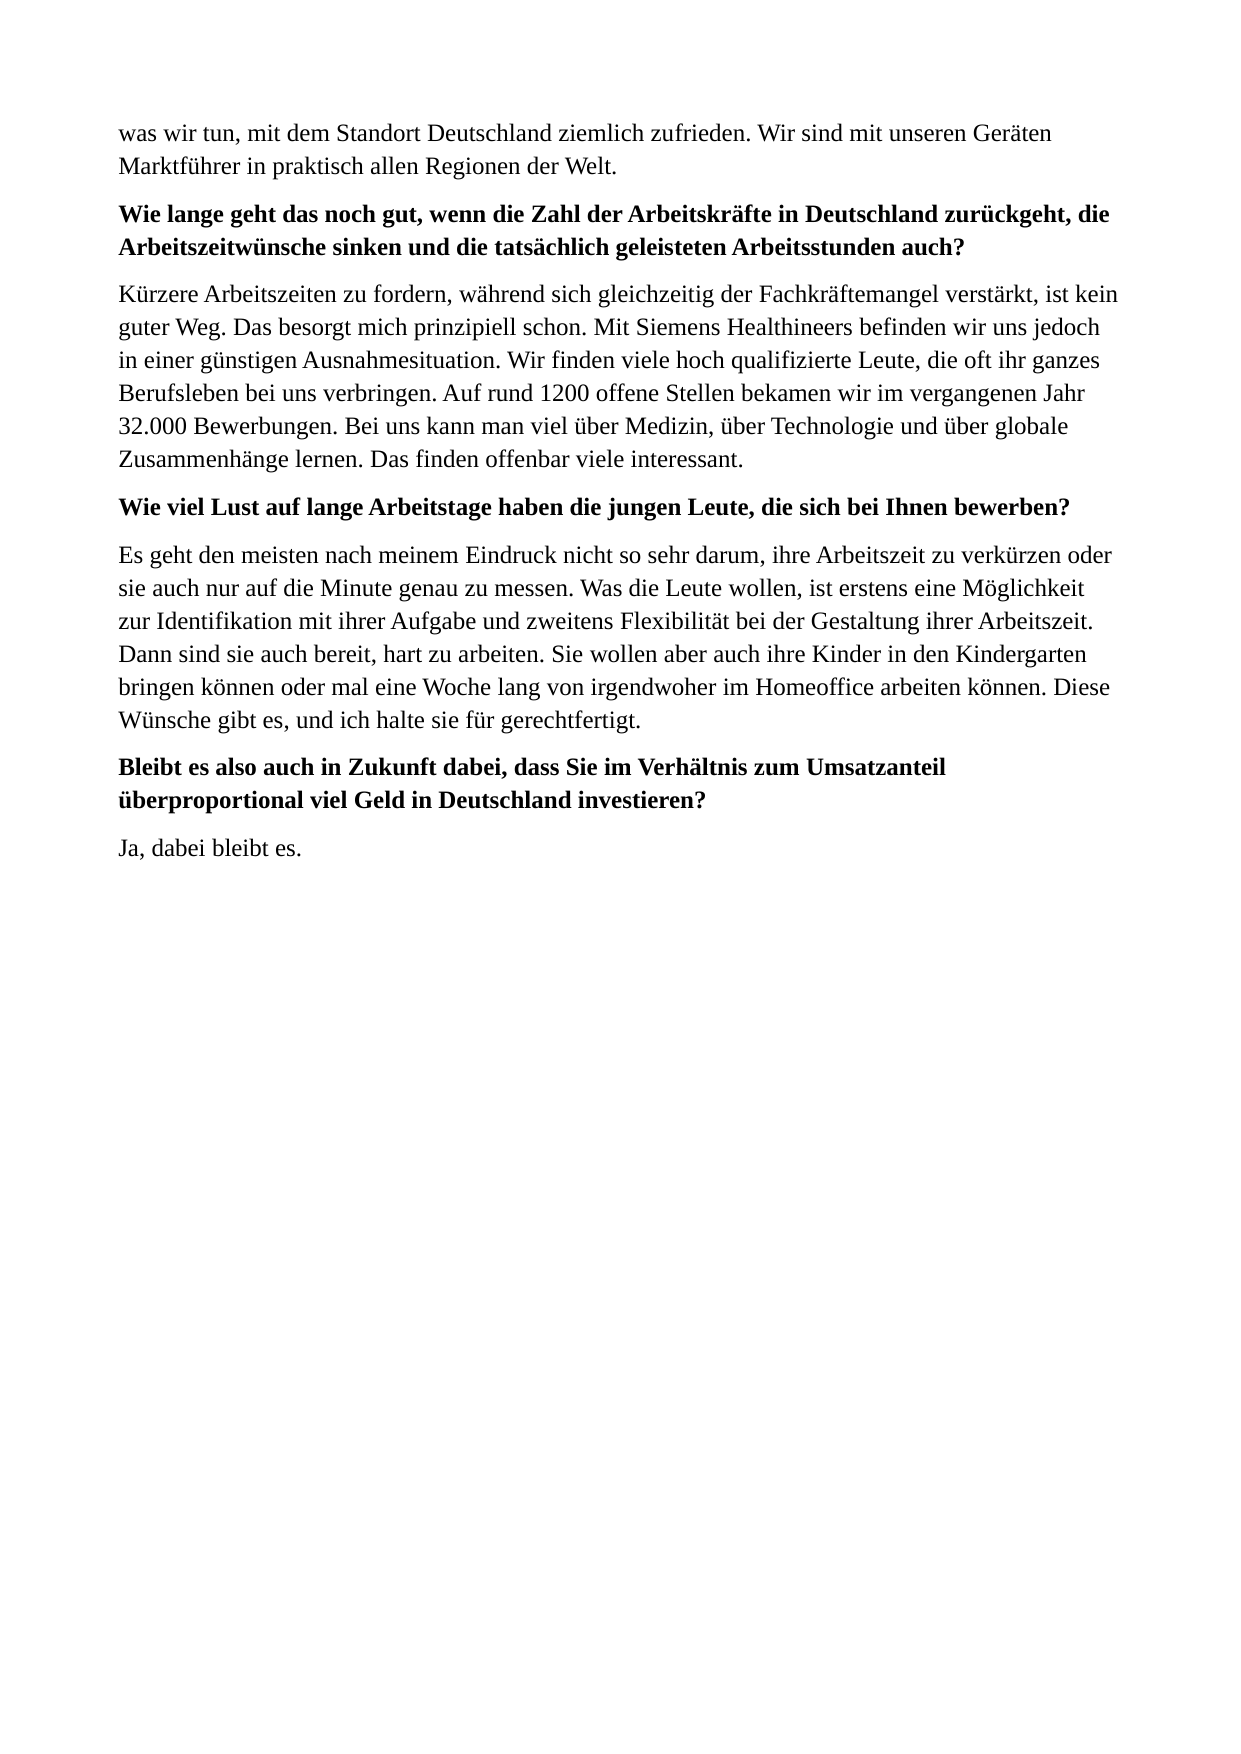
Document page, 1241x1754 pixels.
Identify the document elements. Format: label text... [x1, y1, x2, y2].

text was wir tun, mit dem Standort Deutschland ziemlich zu­frieden. Wir sind mit unseren Geräten Marktführer in praktisch allen Regionen der Welt. [118, 118, 1122, 180]
text Ja, dabei bleibt es. [118, 833, 1122, 862]
text Kürzere Arbeitszeiten zu fordern, während sich gleichzeitig der Fachkräftemangel verstärkt, ist kein guter Weg. Das besorgt mich prinzipiell schon. Mit Siemens Healthineers befinden wir uns jedoch in einer günstigen Ausnahmesituation. Wir finden viele hoch qualifizierte Leute, die oft ihr ganzes Berufsleben bei uns verbringen. Auf rund 1200 offene Stellen bekamen wir im vergangenen Jahr 32.000 Bewerbungen. Bei uns kann man viel über Medizin, über Technologie und über globale Zusammenhänge lernen. Das finden offenbar viele interessant. [118, 279, 1122, 473]
text Wie viel Lust auf lange Arbeitstage haben die jungen Leute, die sich bei Ihnen bewerben? [118, 492, 1122, 521]
text Wie lange geht das noch gut, wenn die Zahl der Arbeitskräfte in Deutschland zurückgeht, die Arbeitszeitwünsche sinken und die tatsächlich geleisteten Arbeitsstunden auch? [118, 199, 1122, 261]
text Bleibt es also auch in Zukunft dabei, dass Sie im Verhältnis zum Umsatzanteil überproportional viel Geld in Deutschland investieren? [118, 752, 1122, 814]
text Es geht den meisten nach meinem Eindruck nicht so sehr darum, ihre Arbeitszeit zu verkürzen oder sie auch nur auf die Minute genau zu messen. Was die Leute wollen, ist erstens eine Möglichkeit zur Identifikation mit ihrer Aufgabe und zweitens Flexibilität bei der Ge­staltung ihrer Arbeitszeit. Dann sind sie auch bereit, hart zu arbeiten. Sie ­wollen aber auch ihre Kinder in den Kindergarten bringen können oder mal eine Woche lang von irgendwoher im Homeoffice arbeiten können. Diese Wünsche gibt es, und ich halte sie für gerechtfertigt. [118, 540, 1122, 733]
